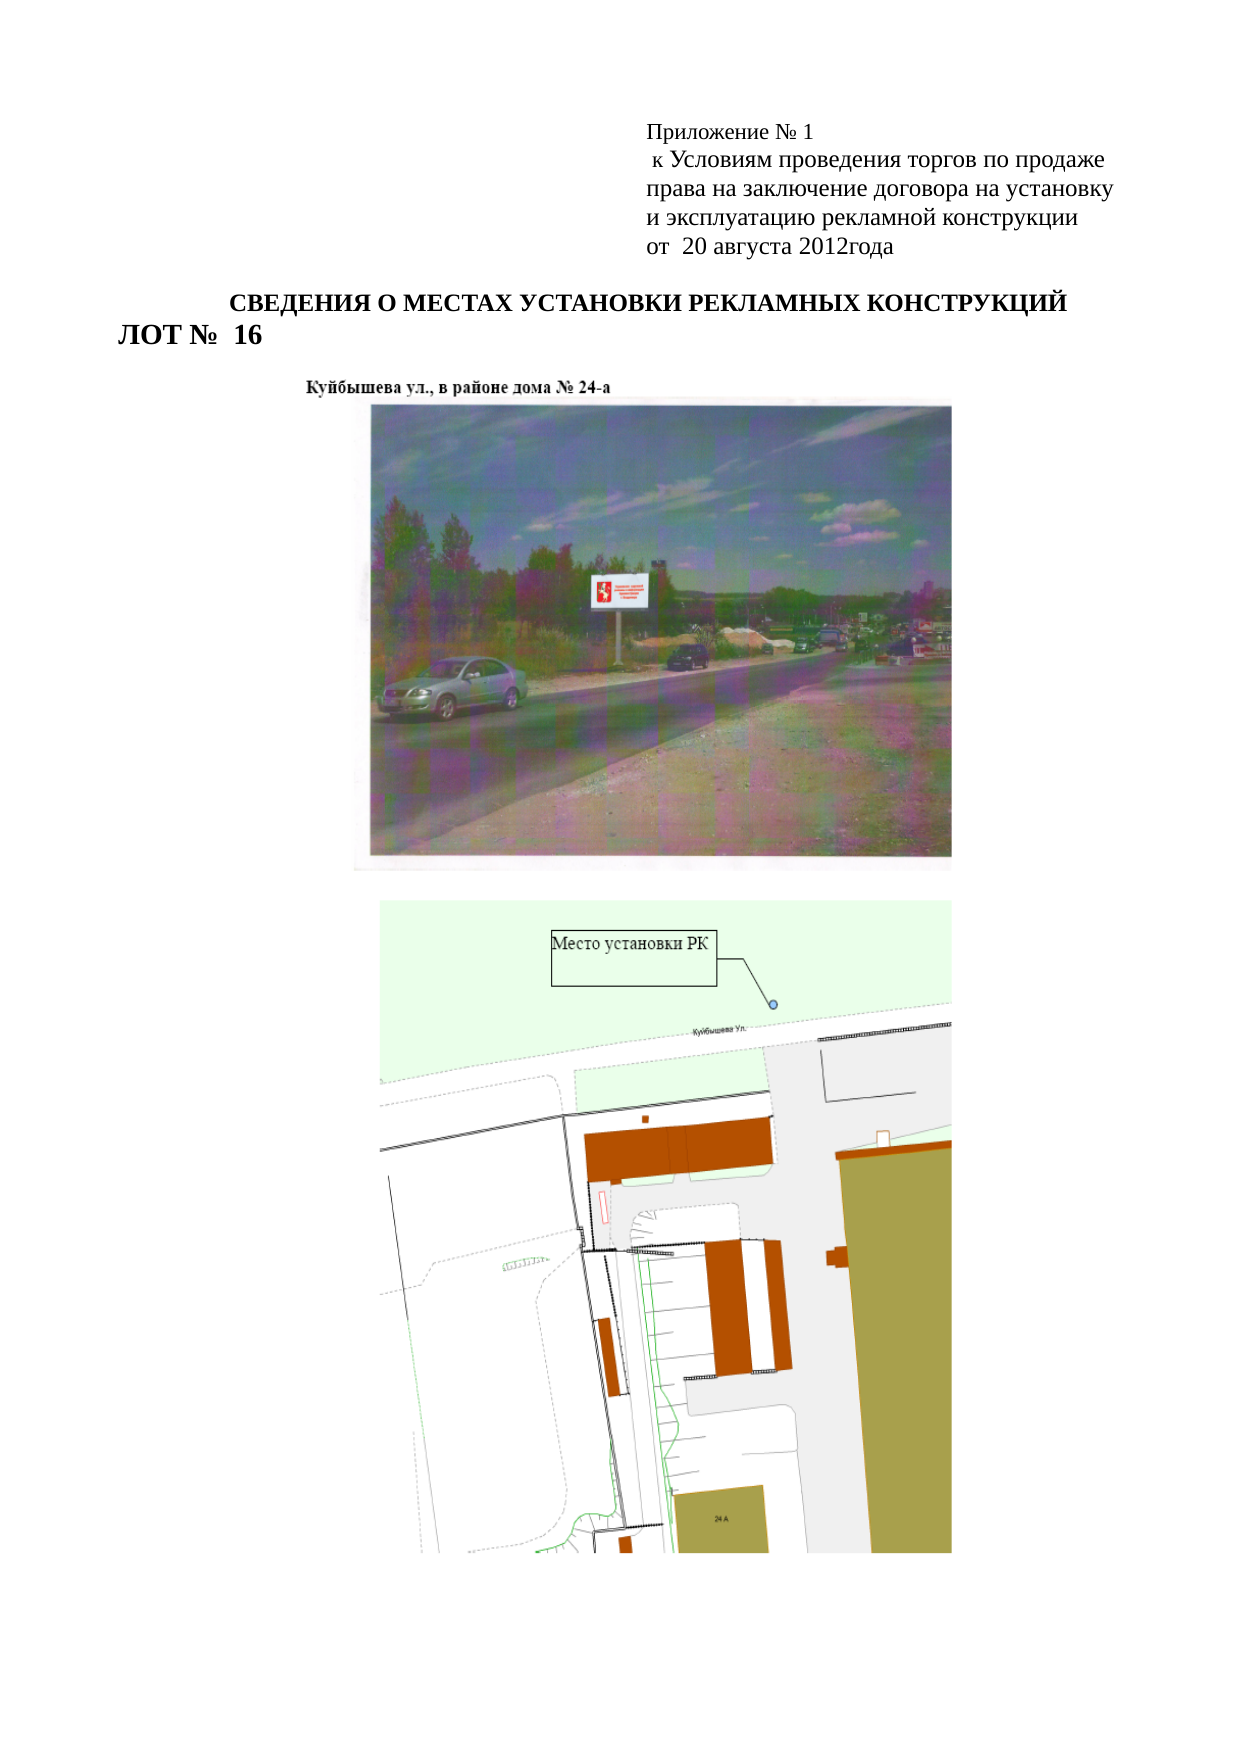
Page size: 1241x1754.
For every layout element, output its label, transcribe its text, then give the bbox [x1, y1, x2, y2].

text Приложение № 1 [646, 118, 1122, 144]
text СВЕДЕНИЯ О МЕСТАХ УСТАНОВКИ РЕКЛАМНЫХ КОНСТРУКЦИЙ [118, 288, 1122, 317]
text ЛОТ № 16 [118, 317, 1122, 351]
text к Условиям проведения торгов по продаже права на заключение договора на установку и эксплуатацию рекламной конструкции [646, 144, 1122, 231]
text от 20 августа 2012года [646, 231, 1122, 259]
